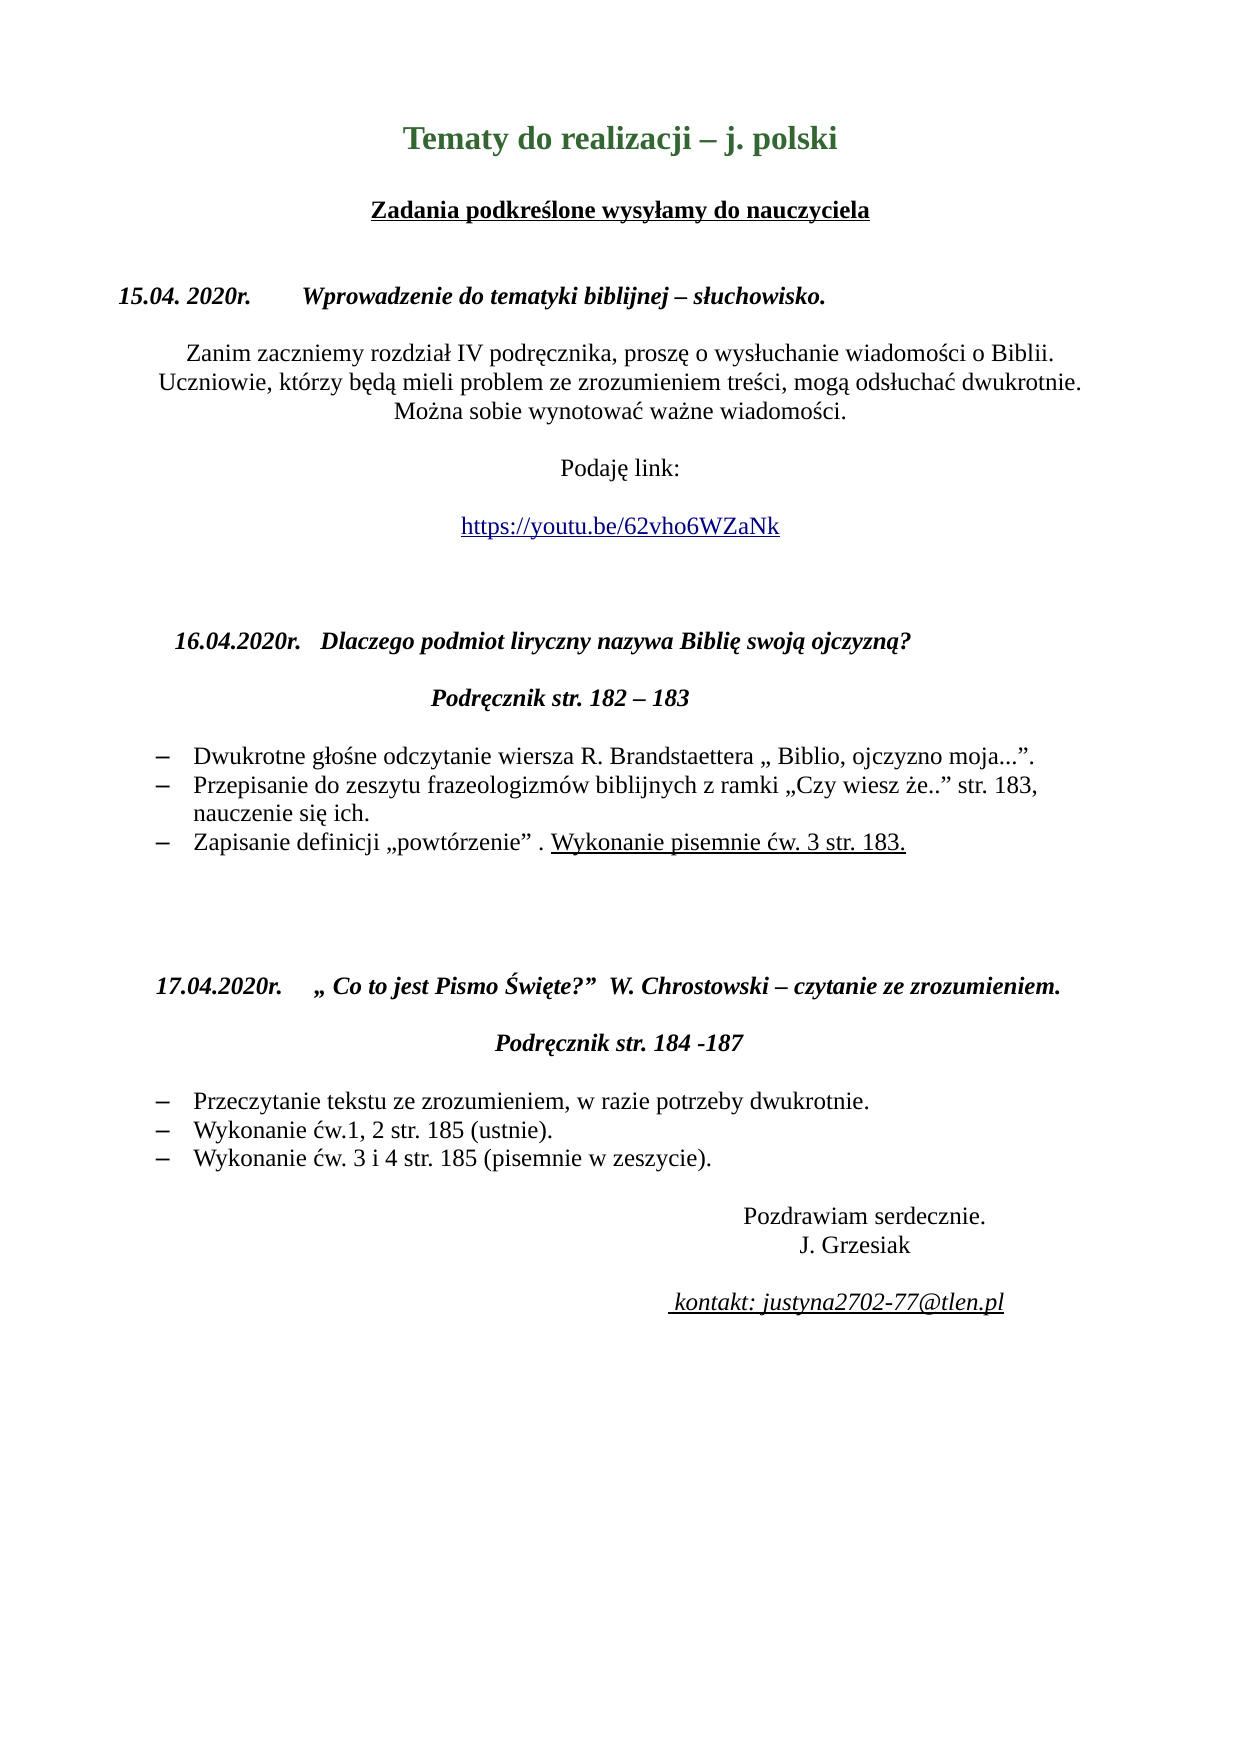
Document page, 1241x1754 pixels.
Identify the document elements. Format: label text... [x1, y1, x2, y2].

text Zanim zaczniemy rozdział IV podręcznika, proszę o wysłuchanie wiadomości o Biblii. [118, 338, 1122, 367]
text Podręcznik str. 184 -187 [118, 1028, 1122, 1057]
text Można sobie wynotować ważne wiadomości. [118, 396, 1122, 425]
list Zapisanie definicji „powtórzenie” . Wykonanie pisemnie ćw. 3 str. 183. [156, 827, 1122, 856]
list Dwukrotne głośne odczytanie wiersza R. Brandstaettera „ Biblio, ojczyzno moja...”. [156, 741, 1122, 770]
text Pozdrawiam serdecznie. [118, 1201, 1122, 1230]
text Podaję link: [118, 453, 1122, 482]
text 17.04.2020r. „ Co to jest Pismo Święte?” W. Chrostowski – czytanie ze zrozumieniem. [118, 971, 1122, 1000]
text 16.04.2020r. Dlaczego podmiot liryczny nazywa Biblię swoją ojczyzną? [118, 626, 1122, 655]
text kontakt: justyna2702-77@tlen.pl [118, 1287, 1122, 1316]
list Przeczytanie tekstu ze zrozumieniem, w razie potrzeby dwukrotnie. [156, 1086, 1122, 1115]
text J. Grzesiak [118, 1230, 1122, 1258]
list Wykonanie ćw. 3 i 4 str. 185 (pisemnie w zeszycie). [156, 1143, 1122, 1172]
text Tematy do realizacji – j. polski [118, 118, 1122, 156]
list Wykonanie ćw.1, 2 str. 185 (ustnie). [156, 1115, 1122, 1143]
text Podręcznik str. 182 – 183 [118, 683, 1122, 712]
text Zadania podkreślone wysyłamy do nauczyciela [118, 195, 1122, 223]
text https://youtu.be/62vho6WZaNk [118, 511, 1122, 540]
text Uczniowie, którzy będą mieli problem ze zrozumieniem treści, mogą odsłuchać dwukrotnie. [118, 367, 1122, 396]
list Przepisanie do zeszytu frazeologizmów biblijnych z ramki „Czy wiesz że..” str. 183, nauczenie się ich. [156, 770, 1122, 827]
text 15.04. 2020r. Wprowadzenie do tematyki biblijnej – słuchowisko. [118, 281, 1122, 310]
